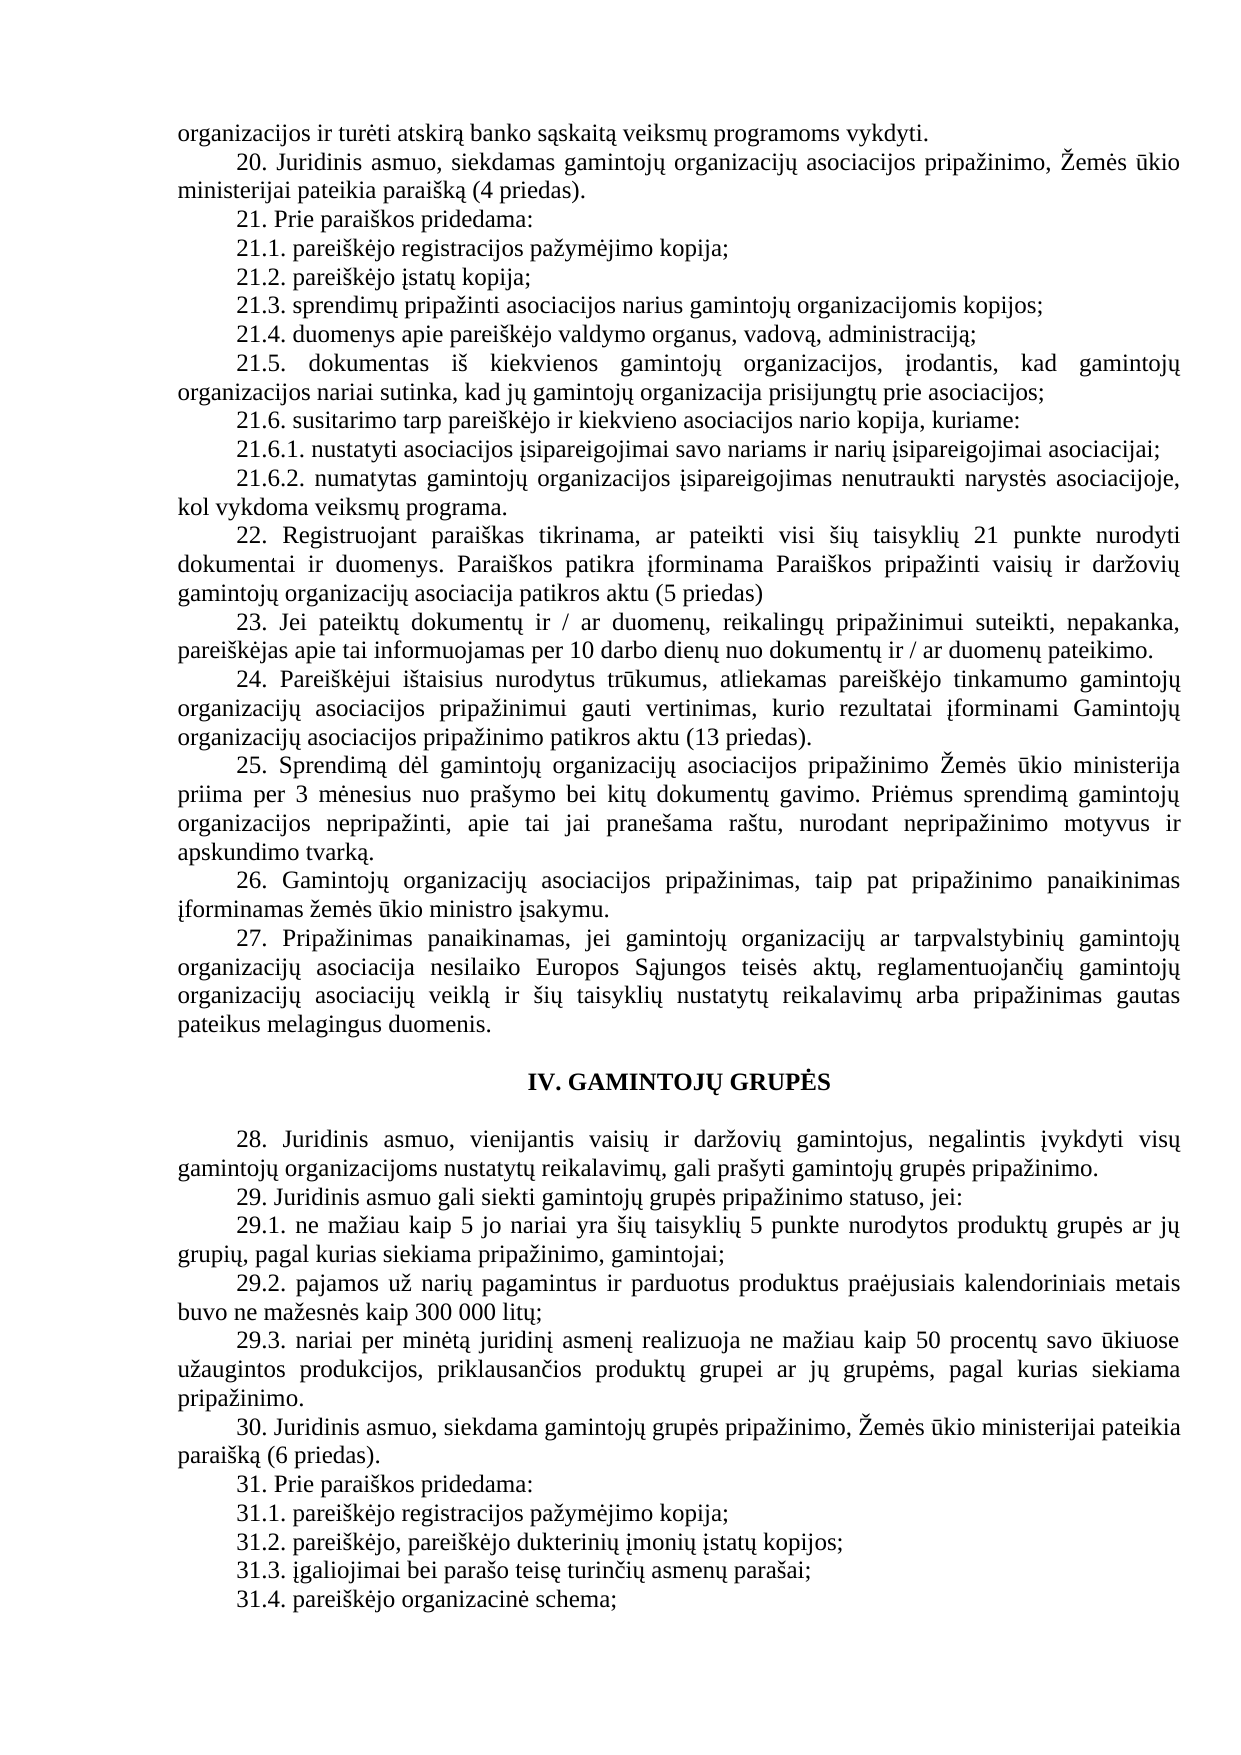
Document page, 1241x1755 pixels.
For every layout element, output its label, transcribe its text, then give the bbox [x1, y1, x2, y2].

text 31. Prie paraiškos pridedama: [177, 1469, 1181, 1498]
text organizacijos ir turėti atskirą banko sąskaitą veiksmų programoms vykdyti. [177, 118, 1181, 147]
text 26. Gamintojų organizacijų asociacijos pripažinimas, taip pat pripažinimo panaikinimas įforminamas žemės ūkio ministro įsakymu. [177, 866, 1181, 923]
text 29. Juridinis asmuo gali siekti gamintojų grupės pripažinimo statuso, jei: [177, 1182, 1181, 1211]
text 31.3. įgaliojimai bei parašo teisę turinčių asmenų parašai; [177, 1556, 1181, 1584]
text 31.1. pareiškėjo registracijos pažymėjimo kopija; [177, 1498, 1181, 1527]
text 21.2. pareiškėjo įstatų kopija; [177, 262, 1181, 291]
text 30. Juridinis asmuo, siekdama gamintojų grupės pripažinimo, Žemės ūkio ministerijai pateikia paraišką (6 priedas). [177, 1412, 1181, 1469]
text 23. Jei pateiktų dokumentų ir / ar duomenų, reikalingų pripažinimui suteikti, nepakanka, pareiškėjas apie tai informuojamas per 10 darbo dienų nuo dokumentų ir / ar duomenų pateikimo. [177, 607, 1181, 664]
text 21.1. pareiškėjo registracijos pažymėjimo kopija; [177, 233, 1181, 262]
text 24. Pareiškėjui ištaisius nurodytus trūkumus, atliekamas pareiškėjo tinkamumo gamintojų organizacijų asociacijos pripažinimui gauti vertinimas, kurio rezultatai įforminami Gamintojų organizacijų asociacijos pripažinimo patikros aktu (13 priedas). [177, 664, 1181, 751]
text 21.4. duomenys apie pareiškėjo valdymo organus, vadovą, administraciją; [177, 319, 1181, 348]
text 25. Sprendimą dėl gamintojų organizacijų asociacijos pripažinimo Žemės ūkio ministerija priima per 3 mėnesius nuo prašymo bei kitų dokumentų gavimo. Priėmus sprendimą gamintojų organizacijos nepripažinti, apie tai jai pranešama raštu, nurodant nepripažinimo motyvus ir apskundimo tvarką. [177, 751, 1181, 866]
text 21. Prie paraiškos pridedama: [177, 204, 1181, 233]
text 21.6.2. numatytas gamintojų organizacijos įsipareigojimas nenutraukti narystės asociacijoje, kol vykdoma veiksmų programa. [177, 463, 1181, 521]
text 28. Juridinis asmuo, vienijantis vaisių ir daržovių gamintojus, negalintis įvykdyti visų gamintojų organizacijoms nustatytų reikalavimų, gali prašyti gamintojų grupės pripažinimo. [177, 1124, 1181, 1182]
text 31.2. pareiškėjo, pareiškėjo dukterinių įmonių įstatų kopijos; [177, 1527, 1181, 1556]
text 21.6. susitarimo tarp pareiškėjo ir kiekvieno asociacijos nario kopija, kuriame: [177, 406, 1181, 434]
text IV. GAMINTOJŲ GRUPĖS [177, 1067, 1181, 1096]
text 21.5. dokumentas iš kiekvienos gamintojų organizacijos, įrodantis, kad gamintojų organizacijos nariai sutinka, kad jų gamintojų organizacija prisijungtų prie asociacijos; [177, 348, 1181, 406]
text 20. Juridinis asmuo, siekdamas gamintojų organizacijų asociacijos pripažinimo, Žemės ūkio ministerijai pateikia paraišką (4 priedas). [177, 147, 1181, 204]
text 31.4. pareiškėjo organizacinė schema; [177, 1584, 1181, 1613]
text 21.6.1. nustatyti asociacijos įsipareigojimai savo nariams ir narių įsipareigojimai asociacijai; [177, 434, 1181, 463]
text 29.3. nariai per minėtą juridinį asmenį realizuoja ne mažiau kaip 50 procentų savo ūkiuose užaugintos produkcijos, priklausančios produktų grupei ar jų grupėms, pagal kurias siekiama pripažinimo. [177, 1326, 1181, 1412]
text 21.3. sprendimų pripažinti asociacijos narius gamintojų organizacijomis kopijos; [177, 291, 1181, 319]
text 22. Registruojant paraiškas tikrinama, ar pateikti visi šių taisyklių 21 punkte nurodyti dokumentai ir duomenys. Paraiškos patikra įforminama Paraiškos pripažinti vaisių ir daržovių gamintojų organizacijų asociacija patikros aktu (5 priedas) [177, 521, 1181, 607]
text 29.1. ne mažiau kaip 5 jo nariai yra šių taisyklių 5 punkte nurodytos produktų grupės ar jų grupių, pagal kurias siekiama pripažinimo, gamintojai; [177, 1211, 1181, 1268]
text 29.2. pajamos už narių pagamintus ir parduotus produktus praėjusiais kalendoriniais metais buvo ne mažesnės kaip 300 000 litų; [177, 1268, 1181, 1326]
text 27. Pripažinimas panaikinamas, jei gamintojų organizacijų ar tarpvalstybinių gamintojų organizacijų asociacija nesilaiko Europos Sąjungos teisės aktų, reglamentuojančių gamintojų organizacijų asociacijų veiklą ir šių taisyklių nustatytų reikalavimų arba pripažinimas gautas pateikus melagingus duomenis. [177, 923, 1181, 1038]
